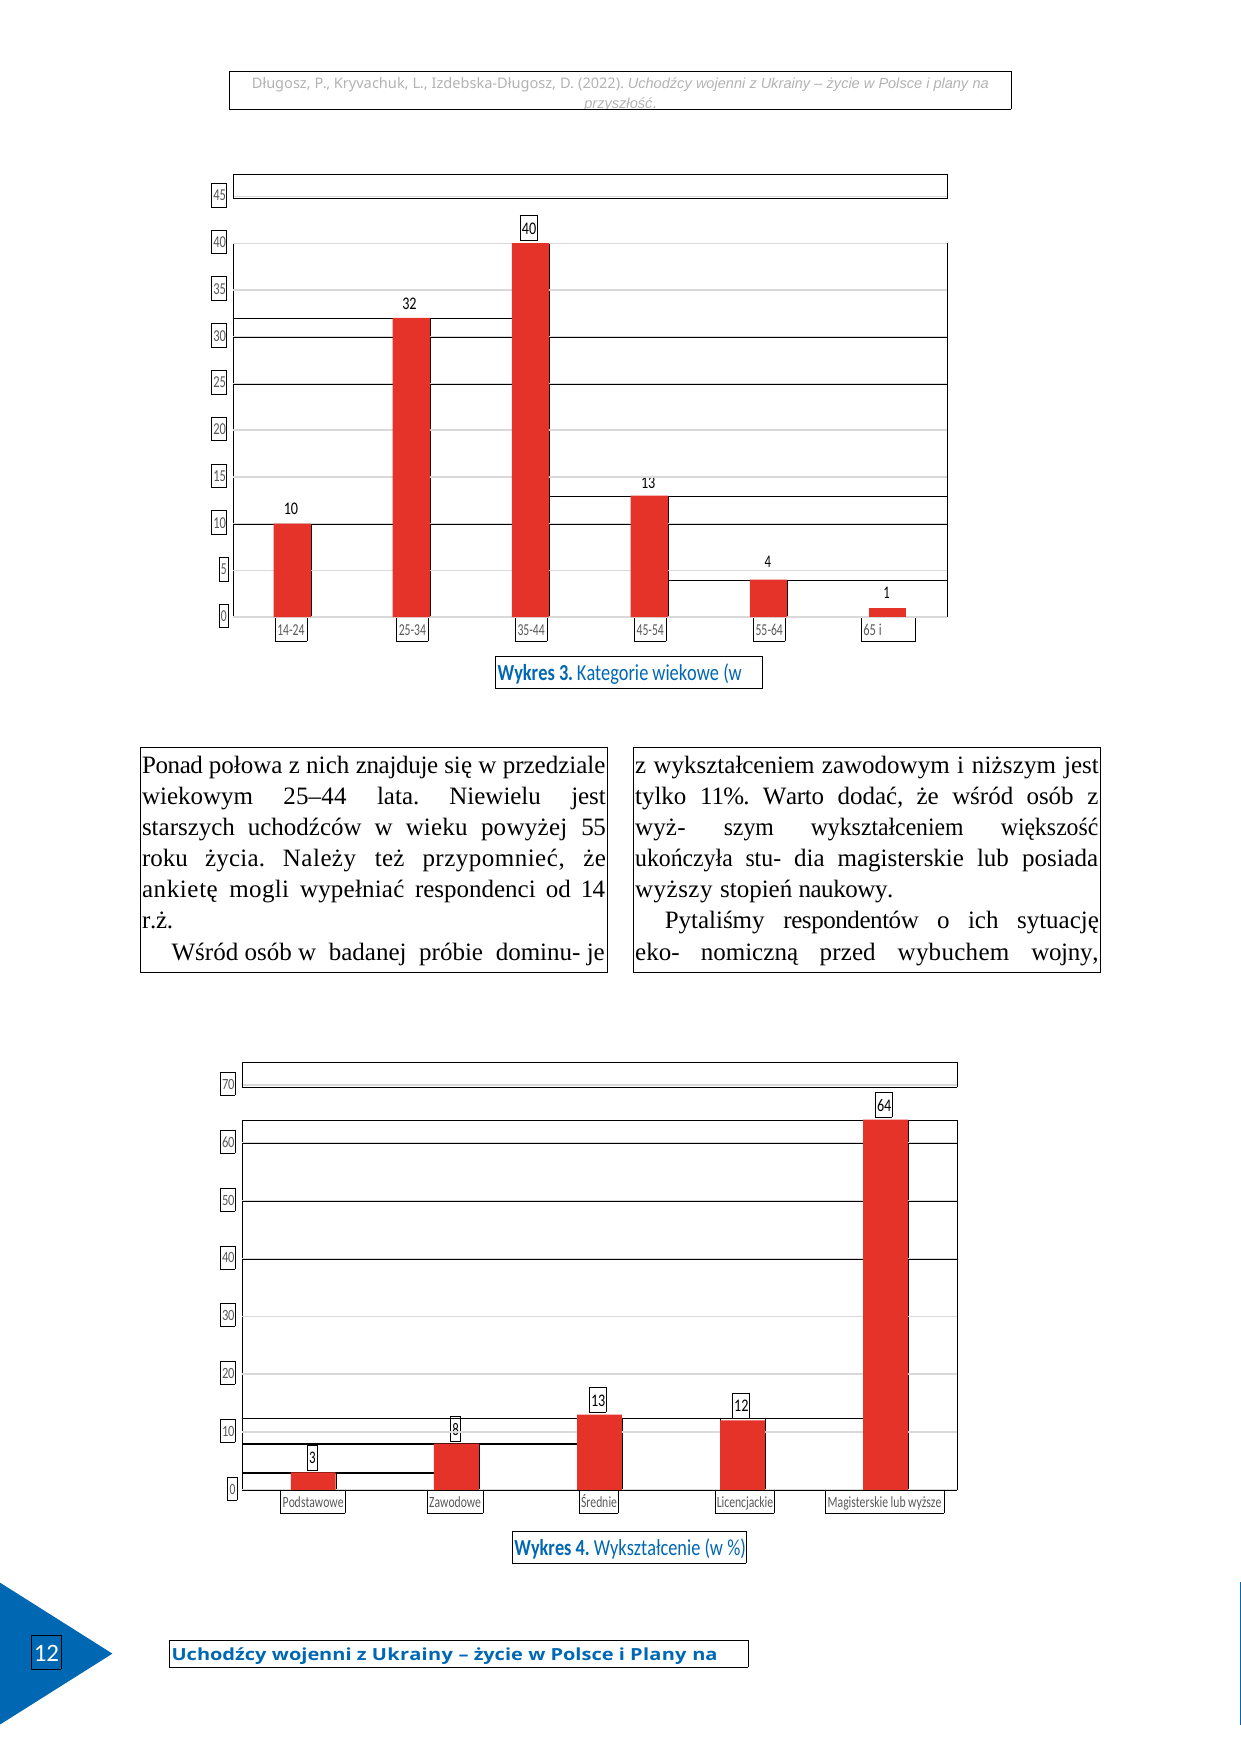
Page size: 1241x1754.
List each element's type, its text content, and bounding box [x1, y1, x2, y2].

text Wykres 3. Kategorie wiekowe (w %) [497, 658, 762, 688]
text 40 [213, 231, 226, 252]
text 8 [452, 1419, 460, 1431]
text 40 [222, 1248, 235, 1267]
text 25-34 [398, 619, 428, 639]
text Podstawowe [282, 1492, 345, 1511]
text 20 [222, 1363, 235, 1382]
text 60 [222, 1132, 235, 1151]
text 10 [284, 497, 392, 519]
text 25 [213, 372, 226, 392]
text Licencjackie [717, 1492, 774, 1511]
text 4 [669, 554, 867, 570]
text 12 [33, 1637, 61, 1667]
text 13 [591, 1389, 606, 1411]
text Średnie [581, 1492, 618, 1511]
text Zawodowe [429, 1492, 483, 1511]
text 35-44 [517, 619, 547, 639]
text 1 [826, 582, 947, 603]
text 14-24 [277, 619, 307, 639]
text 55-64 [755, 619, 785, 639]
text 65 i więcej [863, 619, 915, 641]
text 10 [213, 512, 226, 532]
text Magisterskie lub wyższe [827, 1492, 944, 1511]
text 45-54 [636, 619, 666, 639]
text Długosz, P., Kryvachuk, L., Izdebska-Długosz, D. (2022). Uchodźcy wojenni z Ukrainy – życie w Polsce i plany na przyszłość. [230, 73, 1011, 109]
text Pytaliśmy respondentów o ich sytuację eko- nomiczną przed wybuchem wojny, stosując [635, 906, 1099, 972]
text 50 [222, 1190, 235, 1209]
text 15 [213, 465, 226, 486]
text 8 [452, 1433, 460, 1439]
text 70 [222, 1074, 235, 1093]
text 32 [400, 292, 418, 313]
text 0 [229, 1479, 237, 1498]
text 10 [222, 1421, 235, 1440]
text 20 [213, 418, 226, 439]
text z wykształceniem zawodowym i niższym jest tylko 11%. Warto dodać, że wśród osób z wyż- szym wykształceniem większość ukończyła stu- dia magisterskie lub posiada wyższy stopień naukowy. [635, 750, 1099, 903]
text Ponad połowa z nich znajduje się w przedziale wiekowym 25–44 lata. Niewielu jest starszych uchodźców w wieku powyżej 55 roku życia. Należy też przypomnieć, że ankietę mogli wypełniać respondenci od 14 r.ż. [142, 750, 606, 934]
text 3 [309, 1447, 317, 1468]
text 5 [221, 559, 228, 579]
text 12 [734, 1394, 749, 1416]
text 40 [522, 217, 537, 239]
text 0 [221, 605, 228, 626]
text 45 [213, 185, 226, 205]
text 35 [213, 278, 226, 298]
text Uchodźcy wojenni z Ukrainy – życie w Polsce i Plany na Przyszłość [171, 1642, 748, 1667]
text 30 [213, 325, 226, 345]
text Wśród osób w badanej próbie dominu- je wykształcenie wyższe (wykres 4). Osób [142, 937, 606, 972]
text 13 [641, 478, 947, 491]
text Wykres 4. Wykształcenie (w %) [514, 1533, 746, 1561]
text 64 [877, 1094, 892, 1116]
text 30 [222, 1306, 235, 1324]
